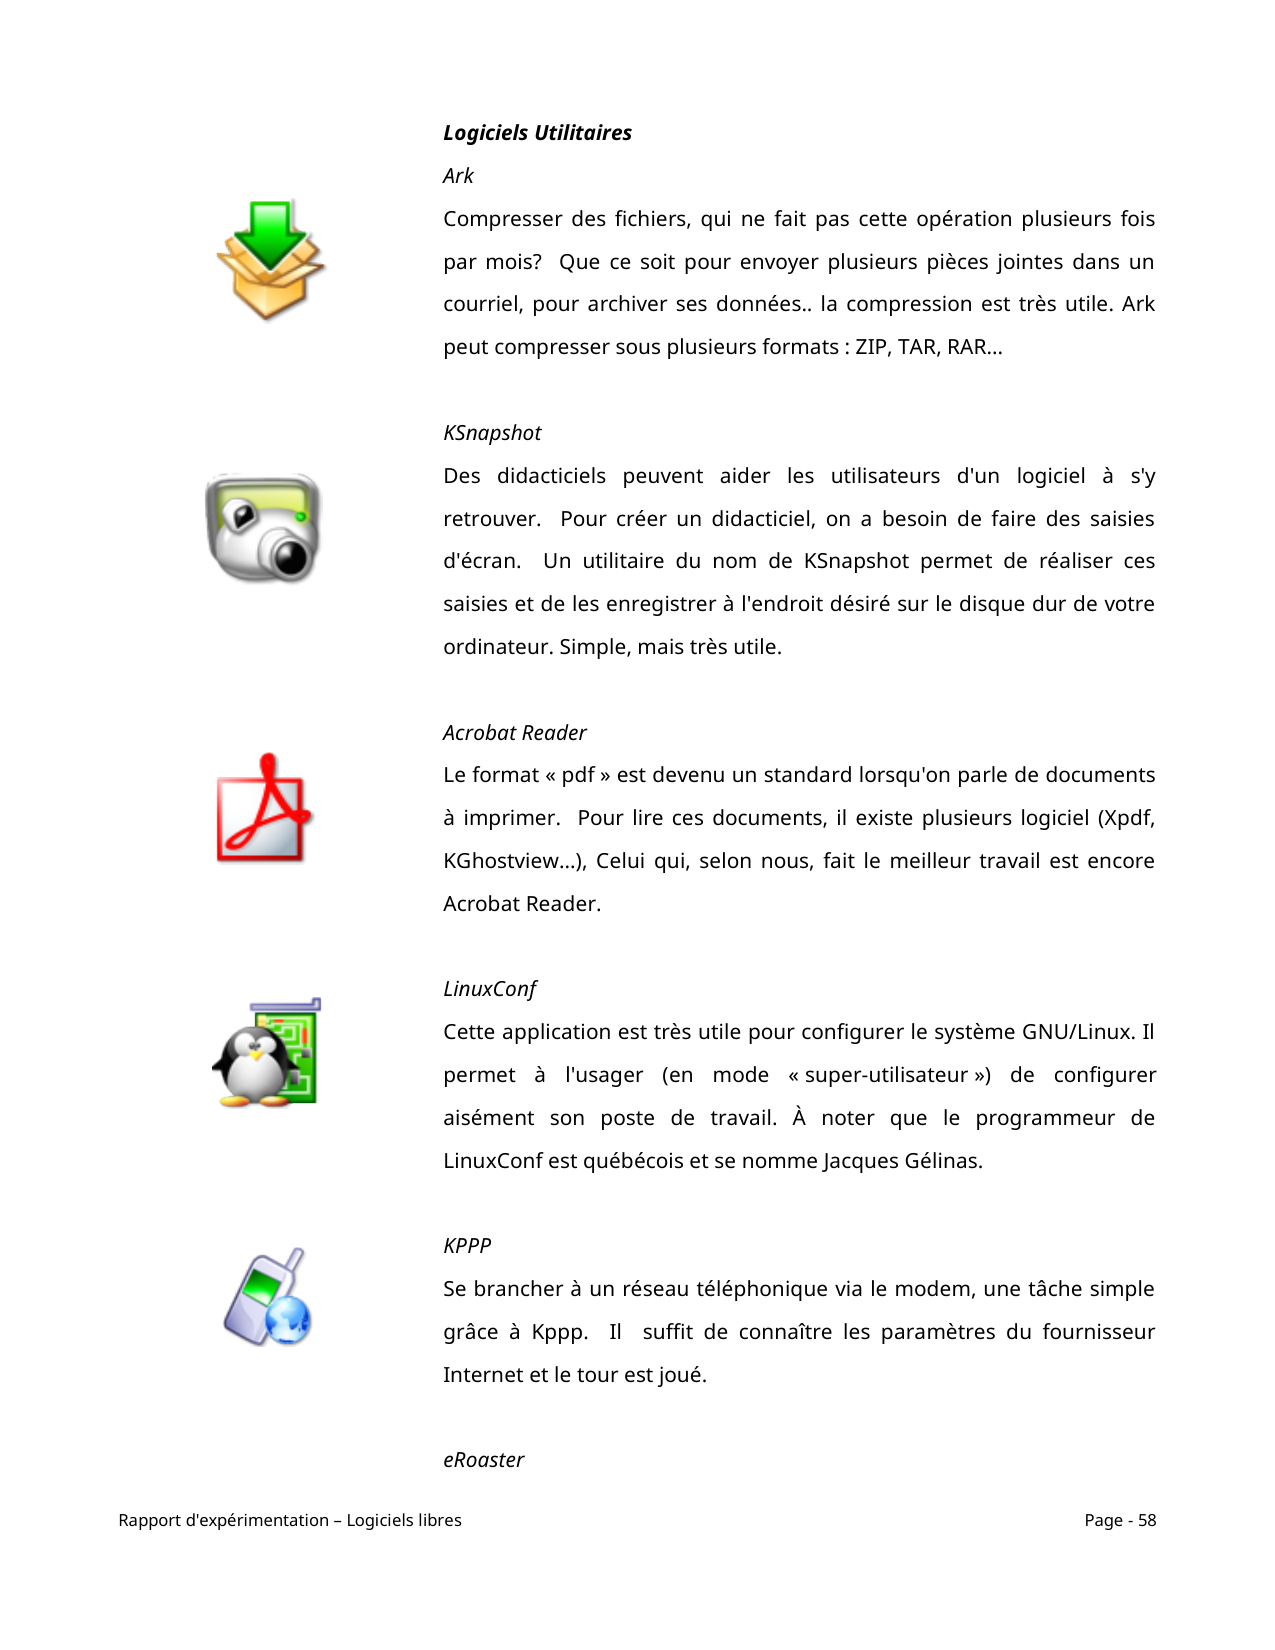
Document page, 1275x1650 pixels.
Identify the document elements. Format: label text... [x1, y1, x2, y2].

text KSnapshot [443, 418, 1157, 446]
text Le format « pdf » est devenu un standard lorsqu'on parle de documents à imprimer. Pour lire ces documents, il existe plusieurs logiciel (Xpdf, KGhostview...), Celui qui, selon nous, fait le meilleur travail est encore Acrobat Reader. [443, 760, 1157, 917]
picture [217, 1246, 318, 1347]
text KPPP [443, 1231, 1157, 1260]
text Se brancher à un réseau téléphonique via le modem, une tâche simple grâce à Kppp. Il suffit de connaître les paramètres du fournisseur Internet et le tour est joué. [443, 1274, 1157, 1388]
text Des didacticiels peuvent aider les utilisateurs d'un logiciel à s'y retrouver. Pour créer un didacticiel, on a besoin de faire des saisies d'écran. Un utilitaire du nom de KSnapshot permet de réaliser ces saisies et de les enregistrer à l'endroit désiré sur le disque dur de votre ordinateur. Simple, mais très utile. [443, 461, 1157, 660]
picture [207, 198, 333, 324]
text LinuxConf [443, 974, 1157, 1003]
text Compresser des fichiers, qui ne fait pas cette opération plusieurs fois par mois? Que ce soit pour envoyer plusieurs pièces jointes dans un courriel, pour archiver ses données.. la compression est très utile. Ark peut compresser sous plusieurs formats : ZIP, TAR, RAR... [443, 204, 1157, 361]
picture [206, 749, 326, 865]
text eRoaster [443, 1445, 1157, 1474]
text Logiciels Utilitaires [443, 118, 1157, 147]
text Cette application est très utile pour configurer le système GNU/Linux. Il permet à l'usager (en mode « super-utilisateur ») de configurer aisément son poste de travail. À noter que le programmeur de LinuxConf est québécois et se nomme Jacques Gélinas. [443, 1017, 1157, 1174]
text Acrobat Reader [443, 717, 1157, 746]
text Ark [443, 161, 1157, 189]
picture [212, 997, 327, 1109]
picture [204, 471, 323, 587]
